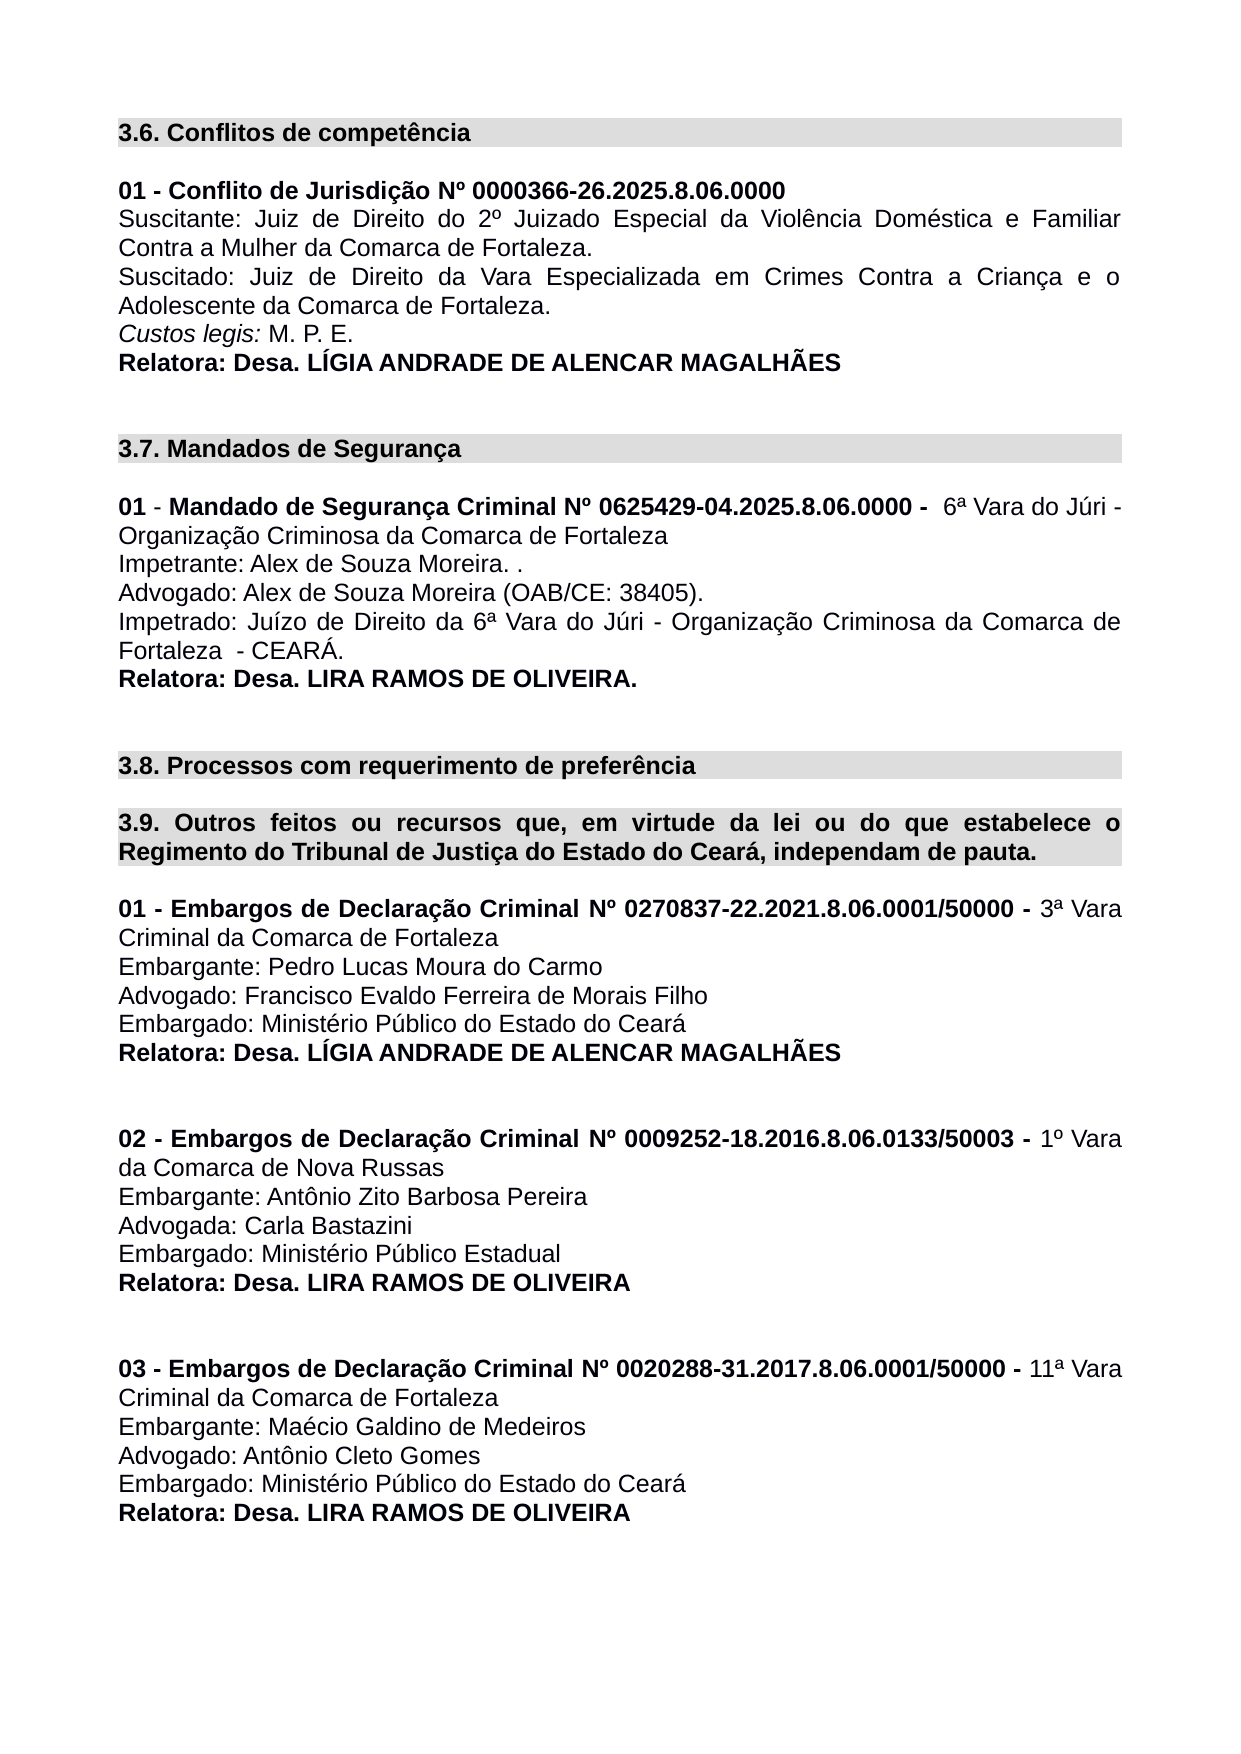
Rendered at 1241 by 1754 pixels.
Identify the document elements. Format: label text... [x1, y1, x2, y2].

text 02 - Embargos de Declaração Criminal Nº 0009252-18.2016.8.06.0133/50003 - 1º Vara da Comarca de Nova Russas [118, 1124, 1122, 1182]
text Embargante: Antônio Zito Barbosa Pereira [118, 1182, 1122, 1211]
text 01 - Embargos de Declaração Criminal Nº 0270837-22.2021.8.06.0001/50000 - 3ª Vara Criminal da Comarca de Fortaleza [118, 894, 1122, 952]
text Suscitado: Juiz de Direito da Vara Especializada em Crimes Contra a Criança e o Adolescente da Comarca de Fortaleza. [118, 262, 1122, 319]
text Embargante: Pedro Lucas Moura do Carmo [118, 952, 1122, 981]
text Embargante: Maécio Galdino de Medeiros [118, 1412, 1122, 1441]
text 3.7. Mandados de Segurança [118, 434, 1122, 463]
text Advogado: Francisco Evaldo Ferreira de Morais Filho [118, 981, 1122, 1009]
text Embargado: Ministério Público do Estado do Ceará [118, 1469, 1122, 1498]
text 01 - Conflito de Jurisdição Nº 0000366-26.2025.8.06.0000 [118, 176, 1122, 204]
text Advogado: Alex de Souza Moreira (OAB/CE: 38405). [118, 578, 1122, 607]
text Embargado: Ministério Público Estadual [118, 1239, 1122, 1268]
text Relatora: Desa. LIRA RAMOS DE OLIVEIRA [118, 1268, 1122, 1297]
text 3.9. Outros feitos ou recursos que, em virtude da lei ou do que estabelece o Regimento do Tribunal de Justiça do Estado do Ceará, independam de pauta. [118, 808, 1122, 866]
text Impetrado: Juízo de Direito da 6ª Vara do Júri - Organização Criminosa da Comarca de Fortaleza - CEARÁ. [118, 607, 1122, 664]
text Custos legis: M. P. E. [118, 319, 1122, 348]
text Relatora: Desa. LÍGIA ANDRADE DE ALENCAR MAGALHÃES [118, 348, 1122, 377]
text Suscitante: Juiz de Direito do 2º Juizado Especial da Violência Doméstica e Familiar Contra a Mulher da Comarca de Fortaleza. [118, 204, 1122, 262]
text Advogada: Carla Bastazini [118, 1211, 1122, 1239]
text Relatora: Desa. LÍGIA ANDRADE DE ALENCAR MAGALHÃES [118, 1038, 1122, 1067]
text Advogado: Antônio Cleto Gomes [118, 1441, 1122, 1469]
text Relatora: Desa. LIRA RAMOS DE OLIVEIRA. [118, 664, 1122, 693]
text 3.6. Conflitos de competência [118, 118, 1122, 147]
text 03 - Embargos de Declaração Criminal Nº 0020288-31.2017.8.06.0001/50000 - 11ª Vara Criminal da Comarca de Fortaleza [118, 1354, 1122, 1412]
text Impetrante: Alex de Souza Moreira. . [118, 549, 1122, 578]
text Embargado: Ministério Público do Estado do Ceará [118, 1009, 1122, 1038]
text 3.8. Processos com requerimento de preferência [118, 751, 1122, 779]
text 01 - Mandado de Segurança Criminal Nº 0625429-04.2025.8.06.0000 - 6ª Vara do Júri - Organização Criminosa da Comarca de Fortaleza [118, 492, 1122, 549]
text Relatora: Desa. LIRA RAMOS DE OLIVEIRA [118, 1498, 1122, 1527]
